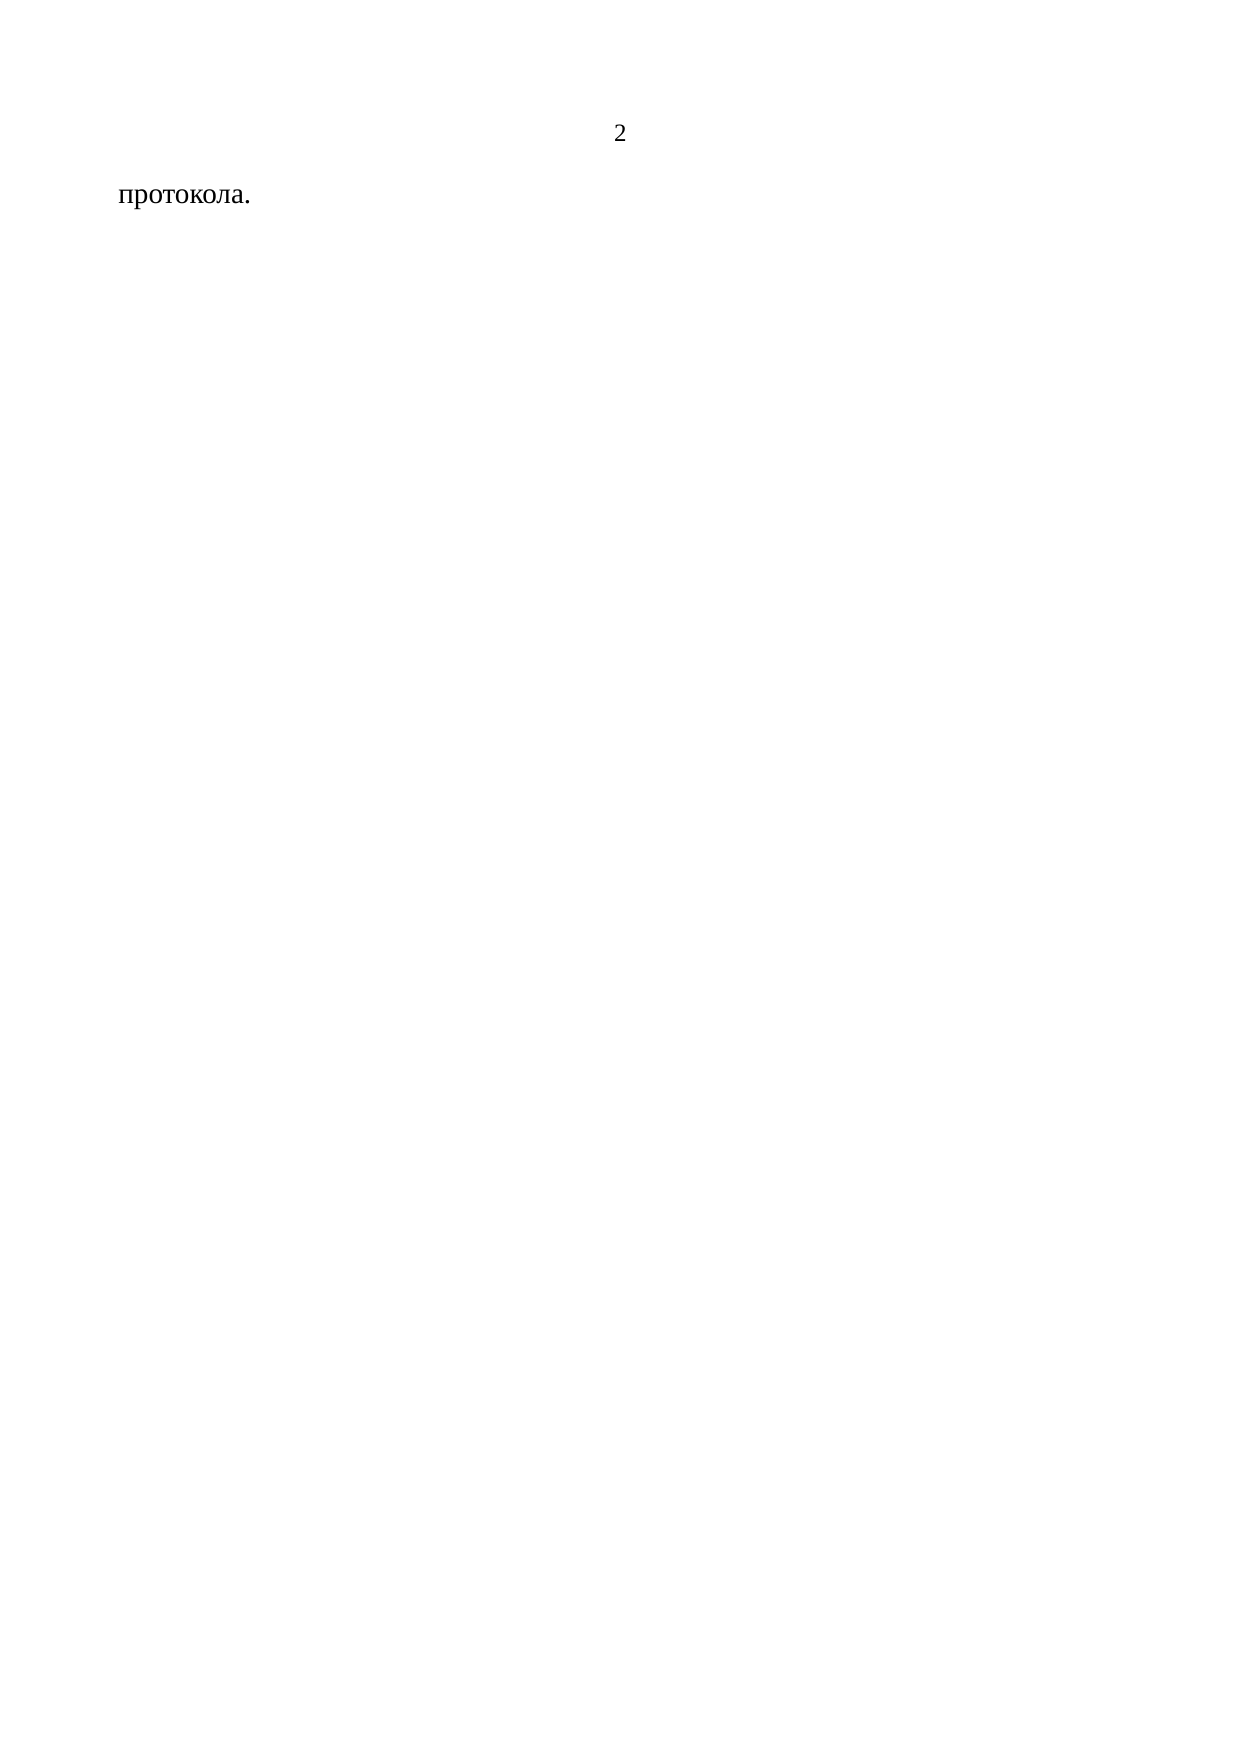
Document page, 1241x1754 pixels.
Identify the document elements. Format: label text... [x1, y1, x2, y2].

text протокола. [118, 176, 1122, 210]
